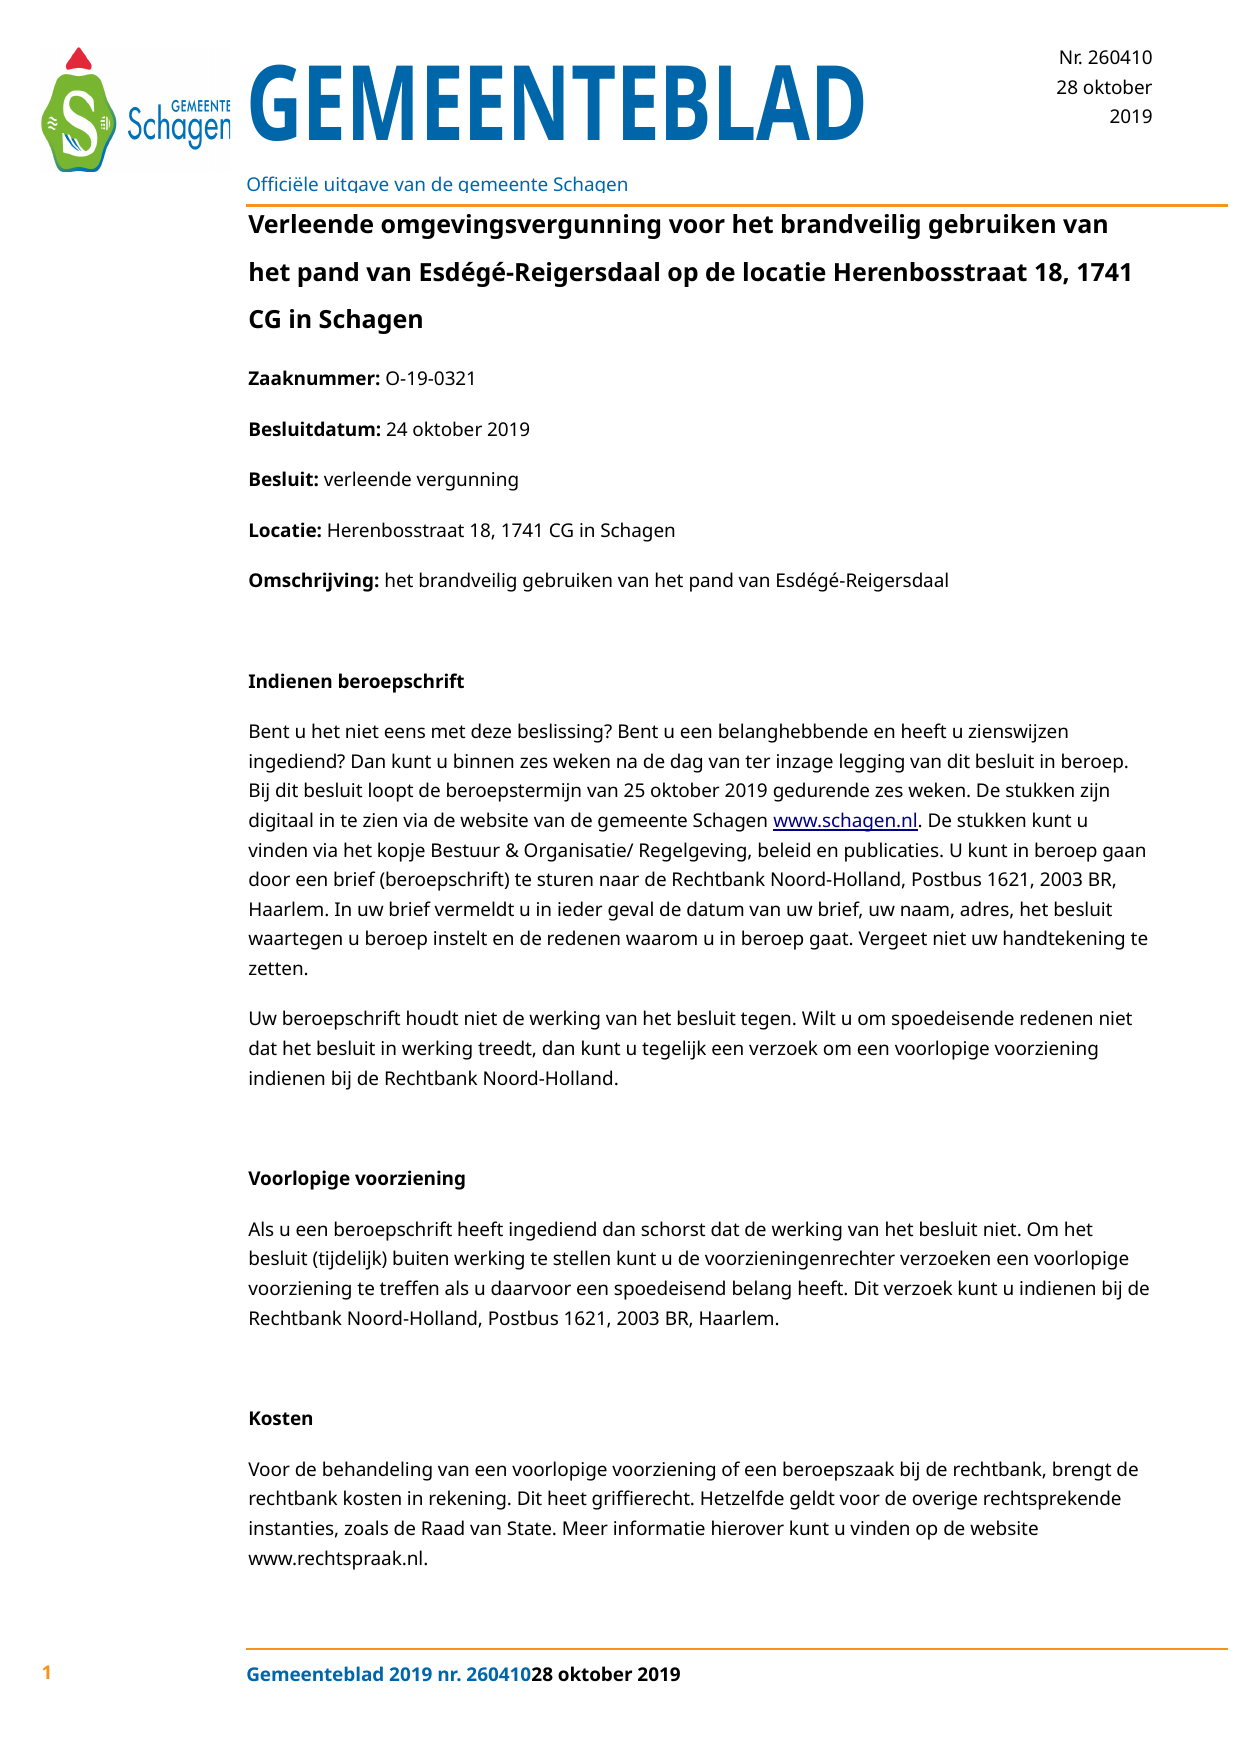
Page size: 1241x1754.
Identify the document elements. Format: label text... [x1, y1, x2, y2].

text Besluit: verleende vergunning [248, 466, 1152, 492]
text Omschrijving: het brandveilig gebruiken van het pand van Esdégé-Reigersdaal [248, 567, 1152, 593]
text Kosten [248, 1406, 1152, 1431]
text Indienen beroepschrift [248, 668, 1152, 694]
picture [41, 47, 231, 172]
text Voor de behandeling van een voorlopige voorziening of een beroepszaak bij de rechtbank, brengt de rechtbank kosten in rekening. Dit heet griffierecht. Hetzelfde geldt voor de overige rechtsprekende instanties, zoals de Raad van State. Meer informatie hierover kunt u vinden op de website www.rechtspraak.nl. [248, 1456, 1152, 1570]
text Verleende omgevingsvergunning voor het brandveilig gebruiken van het pand van Esdégé-Reigersdaal op de locatie Herenbosstraat 18, 1741 CG in Schagen [248, 207, 1152, 336]
text Bent u het niet eens met deze beslissing? Bent u een belanghebbende en heeft u zienswijzen ingediend? Dan kunt u binnen zes weken na de dag van ter inzage legging van dit besluit in beroep. Bij dit besluit loopt de beroepstermijn van 25 oktober 2019 gedurende zes weken. De stukken zijn digitaal in te zien via de website van de gemeente Schagen www.schagen.nl. De stukken kunt u vinden via het kopje Bestuur & Organisatie/ Regelgeving, beleid en publicaties. U kunt in beroep gaan door een brief (beroepschrift) te sturen naar de Rechtbank Noord-Holland, Postbus 1621, 2003 BR, Haarlem. In uw brief vermeldt u in ieder geval de datum van uw brief, uw naam, adres, het besluit waartegen u beroep instelt en de redenen waarom u in beroep gaat. Vergeet niet uw handtekening te zetten. [248, 718, 1152, 981]
text Als u een beroepschrift heeft ingediend dan schorst dat de werking van het besluit niet. Om het besluit (tijdelijk) buiten werking te stellen kunt u de voorzieningenrechter verzoeken een voorlopige voorziening te treffen als u daarvoor een spoedeisend belang heeft. Dit verzoek kunt u indienen bij de Rechtbank Noord-Holland, Postbus 1621, 2003 BR, Haarlem. [248, 1216, 1152, 1330]
text Voorlopige voorziening [248, 1166, 1152, 1191]
text Uw beroepschrift houdt niet de werking van het besluit tegen. Wilt u om spoedeisende redenen niet dat het besluit in werking treedt, dan kunt u tegelijk een verzoek om een voorlopige voorziening indienen bij de Rechtbank Noord-Holland. [248, 1006, 1152, 1090]
text Zaaknummer: O-19-0321 [248, 366, 1152, 391]
text Besluitdatum: 24 oktober 2019 [248, 416, 1152, 442]
text Locatie: Herenbosstraat 18, 1741 CG in Schagen [248, 517, 1152, 542]
